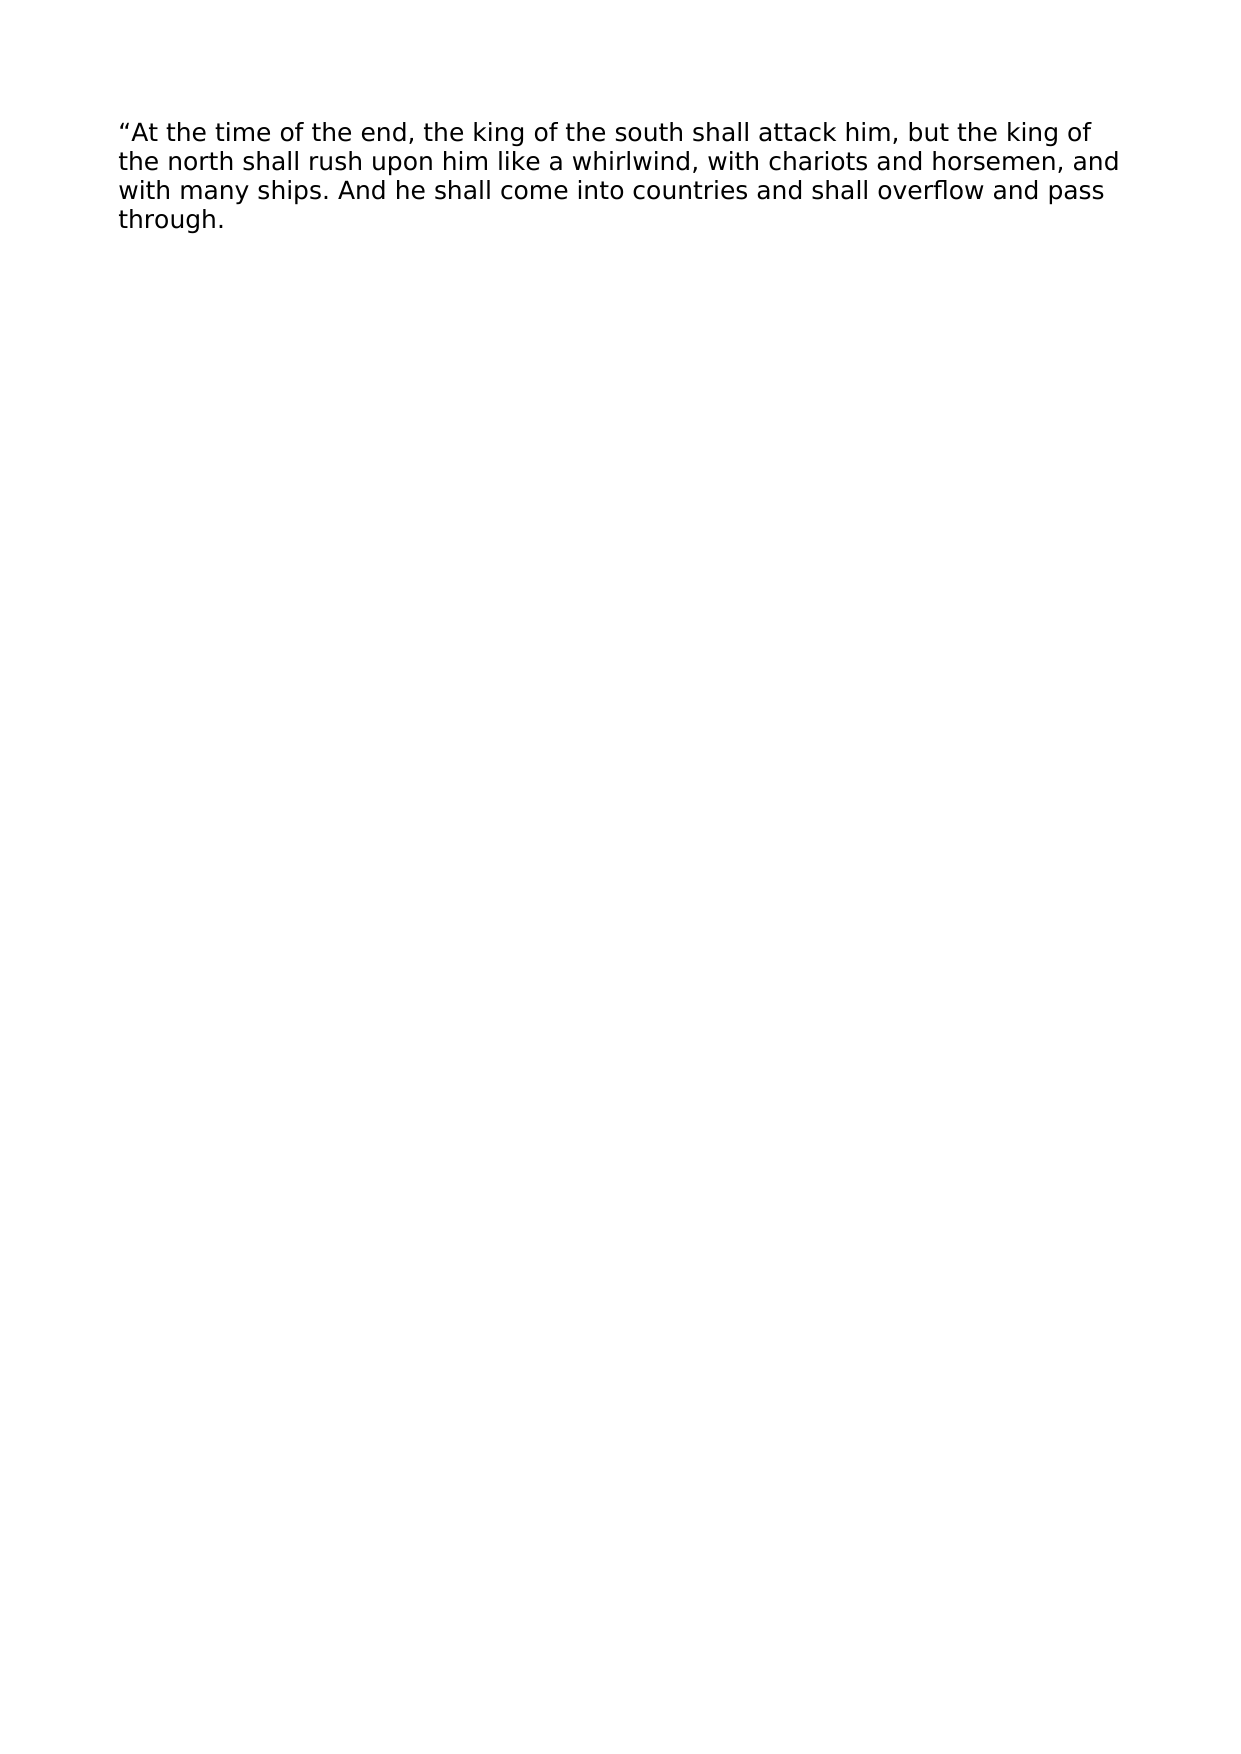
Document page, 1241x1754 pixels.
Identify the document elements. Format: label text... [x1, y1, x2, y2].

text “At the time of the end, the king of the south shall attack him, but the king of the north shall rush upon him like a whirlwind, with chariots and horsemen, and with many ships. And he shall come into countries and shall overflow and pass through. [118, 118, 1122, 235]
